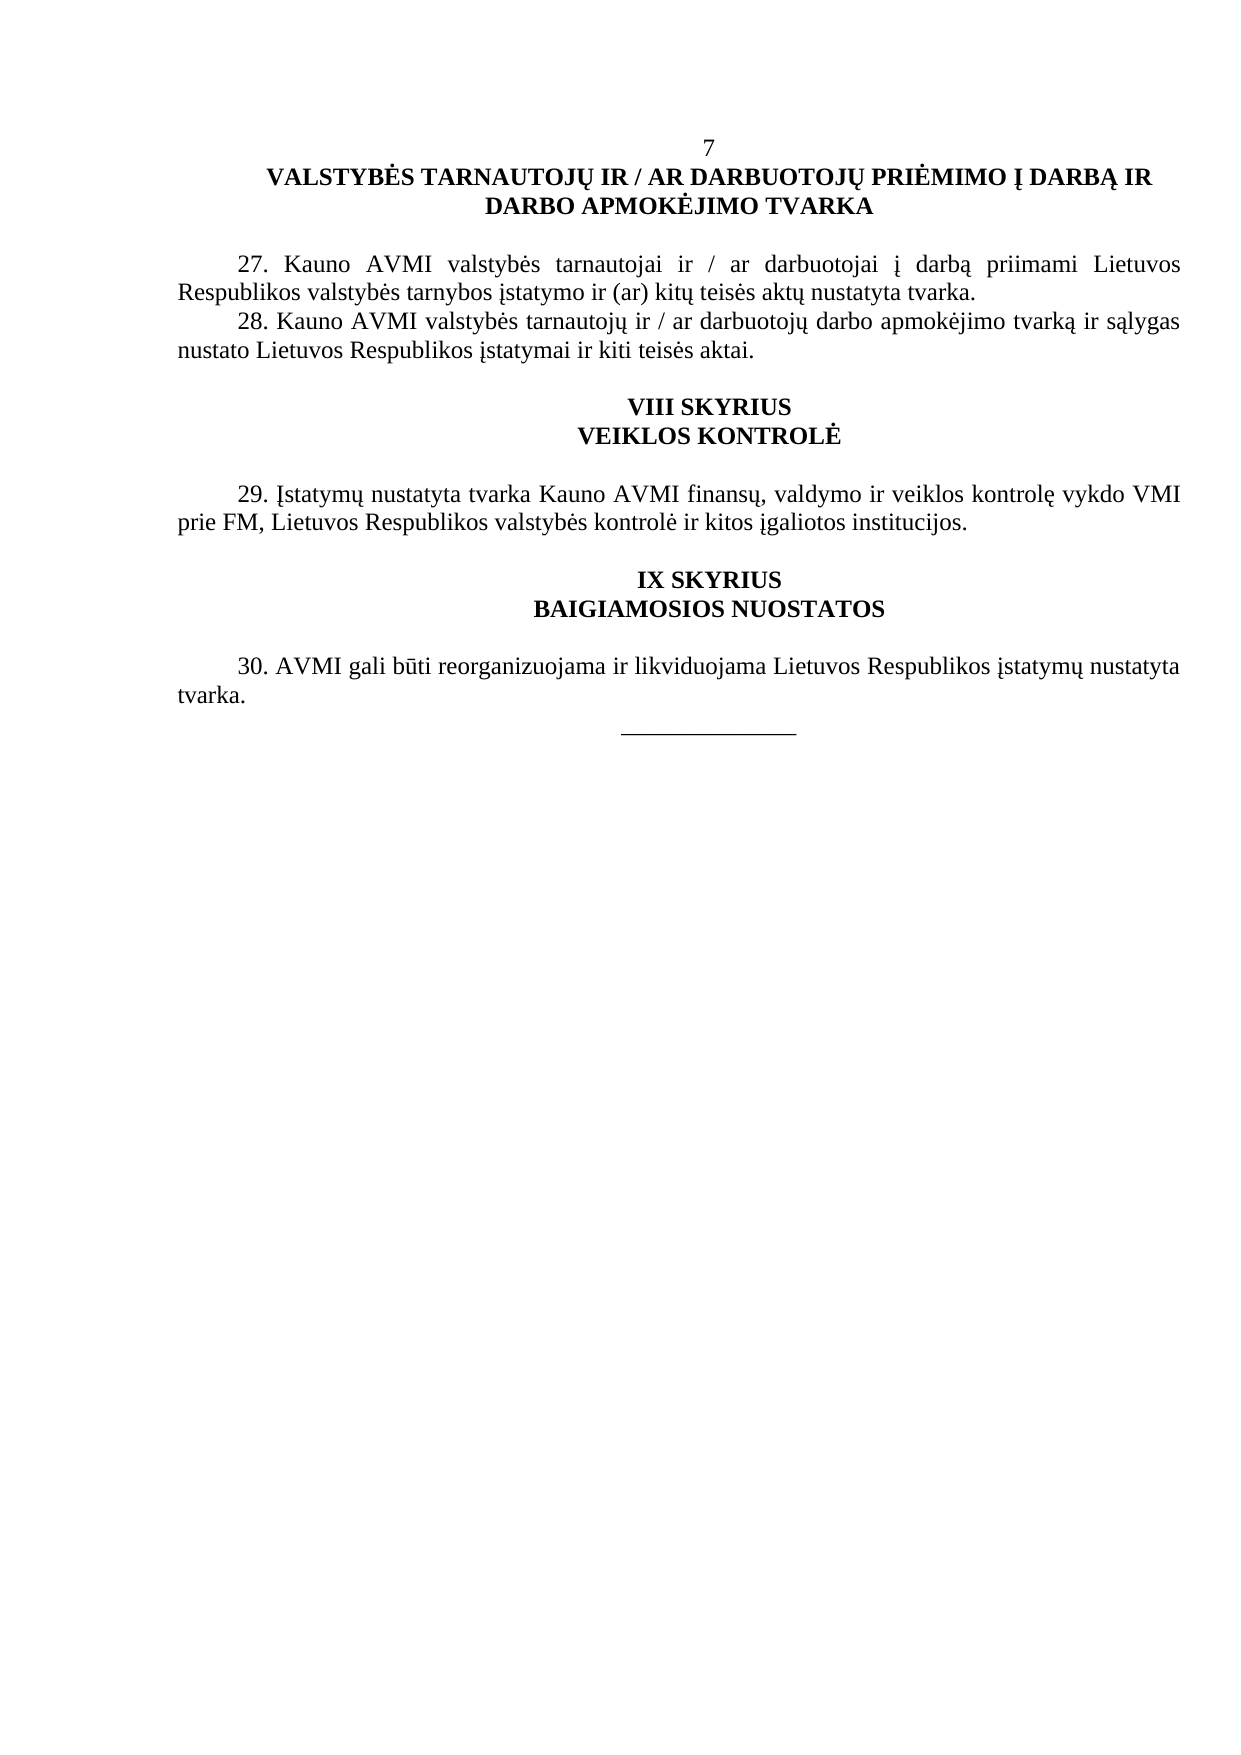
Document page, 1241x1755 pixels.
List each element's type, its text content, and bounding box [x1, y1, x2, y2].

text VIII skyrius [177, 392, 1181, 421]
text VALSTYBĖS TARNAUTOJŲ IR / AR Darbuotojų priėmimo į darbą ir Darbo apmokėjimo tvarka [177, 162, 1181, 220]
text veiklos kontrolė [177, 421, 1181, 450]
text Ix skyrius [177, 565, 1181, 594]
text 29. Įstatymų nustatyta tvarka Kauno AVMI finansų, valdymo ir veiklos kontrolę vykdo VMI prie FM, Lietuvos Respublikos valstybės kontrolė ir kitos įgaliotos institucijos. [177, 479, 1181, 536]
text ______________ [177, 709, 1181, 737]
text 30. AVMI gali būti reorganizuojama ir likviduojama Lietuvos Respublikos įstatymų nustatyta tvarka. [177, 651, 1181, 709]
text 28. Kauno AVMI valstybės tarnautojų ir / ar darbuotojų darbo apmokėjimo tvarką ir sąlygas nustato Lietuvos Respublikos įstatymai ir kiti teisės aktai. [177, 306, 1181, 364]
text Baigiamosios nuostatos [177, 594, 1181, 622]
text 27. Kauno AVMI valstybės tarnautojai ir / ar darbuotojai į darbą priimami Lietuvos Respublikos valstybės tarnybos įstatymo ir (ar) kitų teisės aktų nustatyta tvarka. [177, 249, 1181, 306]
